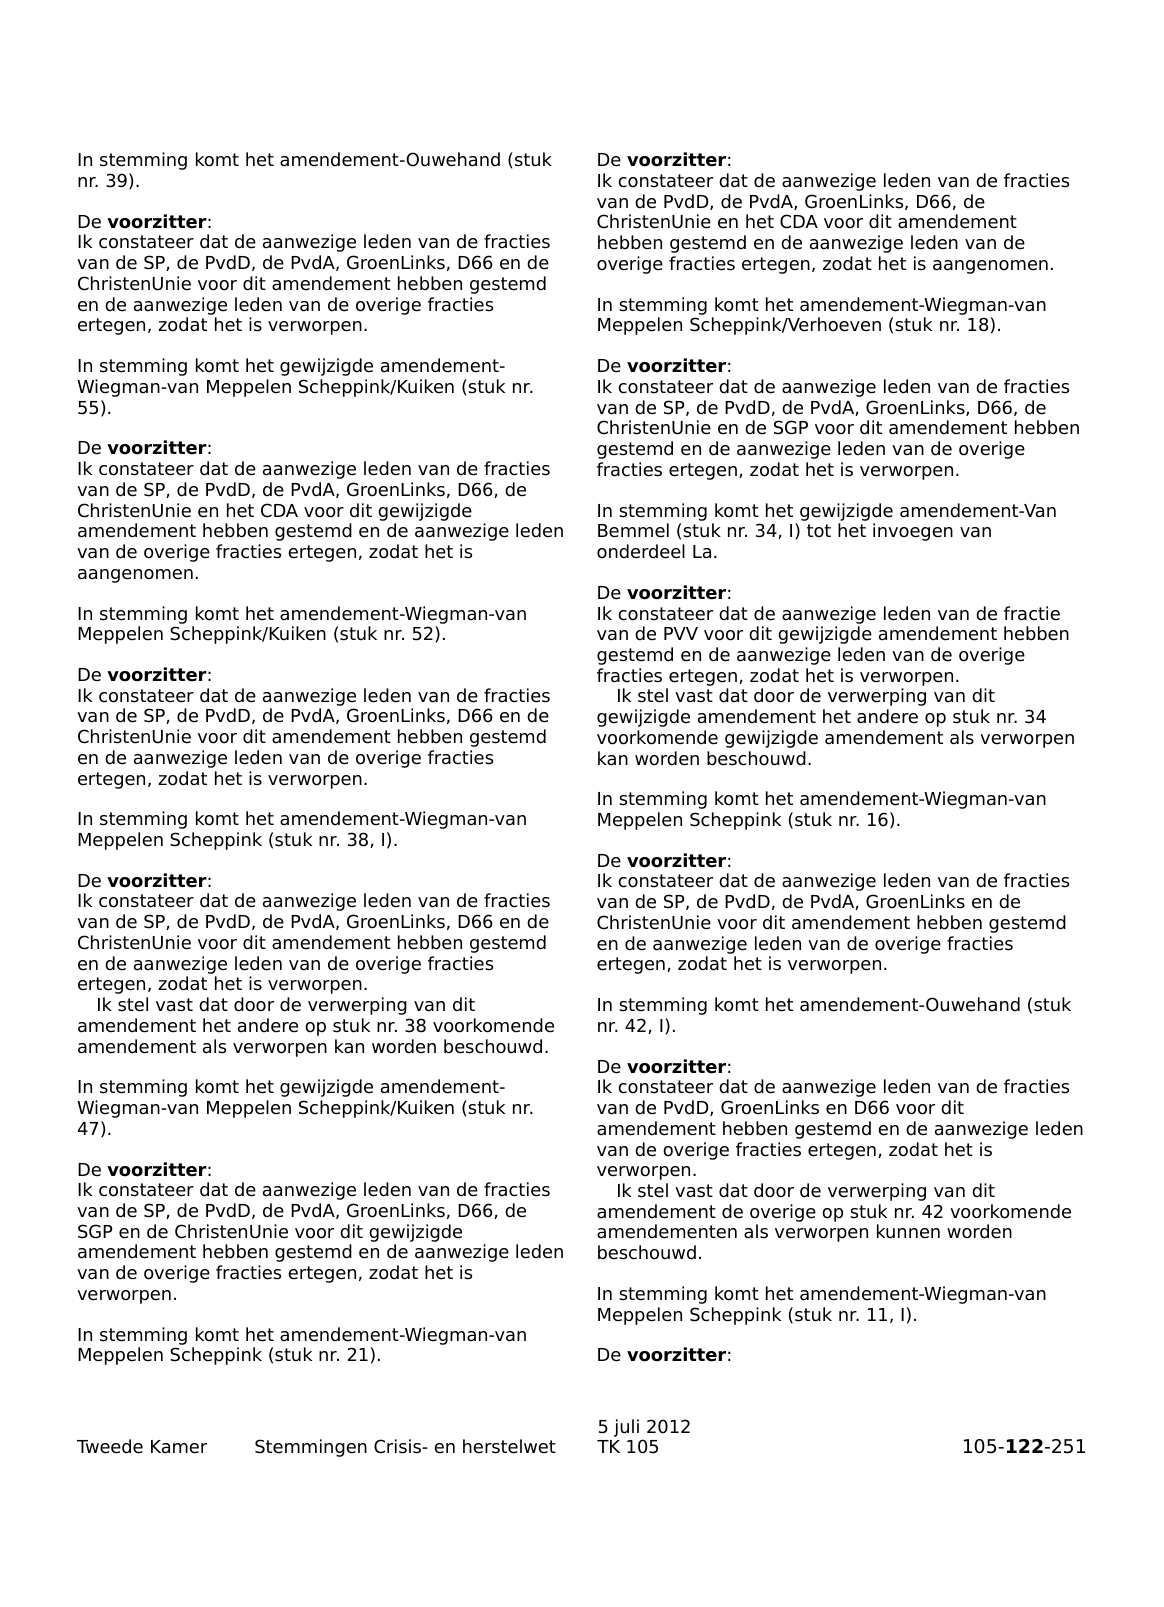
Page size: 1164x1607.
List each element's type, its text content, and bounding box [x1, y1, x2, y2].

text De voorzitter: [77, 665, 567, 686]
text De voorzitter: [596, 583, 1087, 603]
text De voorzitter: [77, 212, 567, 232]
text De voorzitter: [77, 438, 567, 459]
text In stemming komt het amendement-Wiegman-van Meppelen Scheppink (stuk nr. 11, I). [596, 1284, 1087, 1325]
text Ik stel vast dat door de verwerping van dit gewijzigde amendement het andere op stuk nr. 34 voorkomende gewijzigde amendement als verworpen kan worden beschouwd. [596, 686, 1087, 769]
text In stemming komt het gewijzigde amendement-Van Bemmel (stuk nr. 34, I) tot het invoegen van onderdeel La. [596, 500, 1087, 563]
text De voorzitter: [596, 356, 1087, 377]
text Ik constateer dat de aanwezige leden van de fracties van de SP, de PvdD, de PvdA, GroenLinks, D66 en de ChristenUnie voor dit amendement hebben gestemd en de aanwezige leden van de overige fracties ertegen, zodat het is verworpen. [77, 232, 567, 336]
text In stemming komt het amendement-Wiegman-van Meppelen Scheppink (stuk nr. 16). [596, 789, 1087, 831]
text Ik constateer dat de aanwezige leden van de fracties van de SP, de PvdD, de PvdA, GroenLinks en de ChristenUnie voor dit amendement hebben gestemd en de aanwezige leden van de overige fracties ertegen, zodat het is verworpen. [596, 871, 1087, 975]
text In stemming komt het amendement-Ouwehand (stuk nr. 39). [77, 150, 567, 192]
text De voorzitter: [77, 1159, 567, 1180]
text De voorzitter: [596, 1056, 1087, 1077]
text Ik constateer dat de aanwezige leden van de fracties van de SP, de PvdD, de PvdA, GroenLinks, D66, de ChristenUnie en de SGP voor dit amendement hebben gestemd en de aanwezige leden van de overige fracties ertegen, zodat het is verworpen. [596, 377, 1087, 480]
text In stemming komt het amendement-Wiegman-van Meppelen Scheppink (stuk nr. 38, I). [77, 809, 567, 851]
text De voorzitter: [77, 871, 567, 891]
text In stemming komt het amendement-Ouwehand (stuk nr. 42, I). [596, 995, 1087, 1036]
text Ik constateer dat de aanwezige leden van de fracties van de PvdD, de PvdA, GroenLinks, D66, de ChristenUnie en het CDA voor dit amendement hebben gestemd en de aanwezige leden van de overige fracties ertegen, zodat het is aangenomen. [596, 171, 1087, 274]
text Ik constateer dat de aanwezige leden van de fracties van de SP, de PvdD, de PvdA, GroenLinks, D66, de ChristenUnie en het CDA voor dit gewijzigde amendement hebben gestemd en de aanwezige leden van de overige fracties ertegen, zodat het is aangenomen. [77, 459, 567, 583]
text Ik constateer dat de aanwezige leden van de fracties van de PvdD, GroenLinks en D66 voor dit amendement hebben gestemd en de aanwezige leden van de overige fracties ertegen, zodat het is verworpen. [596, 1077, 1087, 1181]
text In stemming komt het amendement-Wiegman-van Meppelen Scheppink/Kuiken (stuk nr. 52). [77, 603, 567, 645]
text Ik constateer dat de aanwezige leden van de fracties van de SP, de PvdD, de PvdA, GroenLinks, D66 en de ChristenUnie voor dit amendement hebben gestemd en de aanwezige leden van de overige fracties ertegen, zodat het is verworpen. [77, 686, 567, 789]
text De voorzitter: [596, 150, 1087, 171]
text De voorzitter: [596, 1345, 1087, 1366]
text In stemming komt het amendement-Wiegman-van Meppelen Scheppink/Verhoeven (stuk nr. 18). [596, 294, 1087, 336]
text In stemming komt het amendement-Wiegman-van Meppelen Scheppink (stuk nr. 21). [77, 1324, 567, 1366]
text In stemming komt het gewijzigde amendement-Wiegman-van Meppelen Scheppink/Kuiken (stuk nr. 47). [77, 1077, 567, 1139]
text Ik constateer dat de aanwezige leden van de fracties van de SP, de PvdD, de PvdA, GroenLinks, D66, de SGP en de ChristenUnie voor dit gewijzigde amendement hebben gestemd en de aanwezige leden van de overige fracties ertegen, zodat het is verworpen. [77, 1180, 567, 1304]
text Ik stel vast dat door de verwerping van dit amendement het andere op stuk nr. 38 voorkomende amendement als verworpen kan worden beschouwd. [77, 995, 567, 1057]
text Ik constateer dat de aanwezige leden van de fracties van de SP, de PvdD, de PvdA, GroenLinks, D66 en de ChristenUnie voor dit amendement hebben gestemd en de aanwezige leden van de overige fracties ertegen, zodat het is verworpen. [77, 891, 567, 995]
text Ik constateer dat de aanwezige leden van de fractie van de PVV voor dit gewijzigde amendement hebben gestemd en de aanwezige leden van de overige fracties ertegen, zodat het is verworpen. [596, 603, 1087, 686]
text Ik stel vast dat door de verwerping van dit amendement de overige op stuk nr. 42 voorkomende amendementen als verworpen kunnen worden beschouwd. [596, 1181, 1087, 1264]
text De voorzitter: [596, 851, 1087, 871]
text In stemming komt het gewijzigde amendement-Wiegman-van Meppelen Scheppink/Kuiken (stuk nr. 55). [77, 356, 567, 418]
